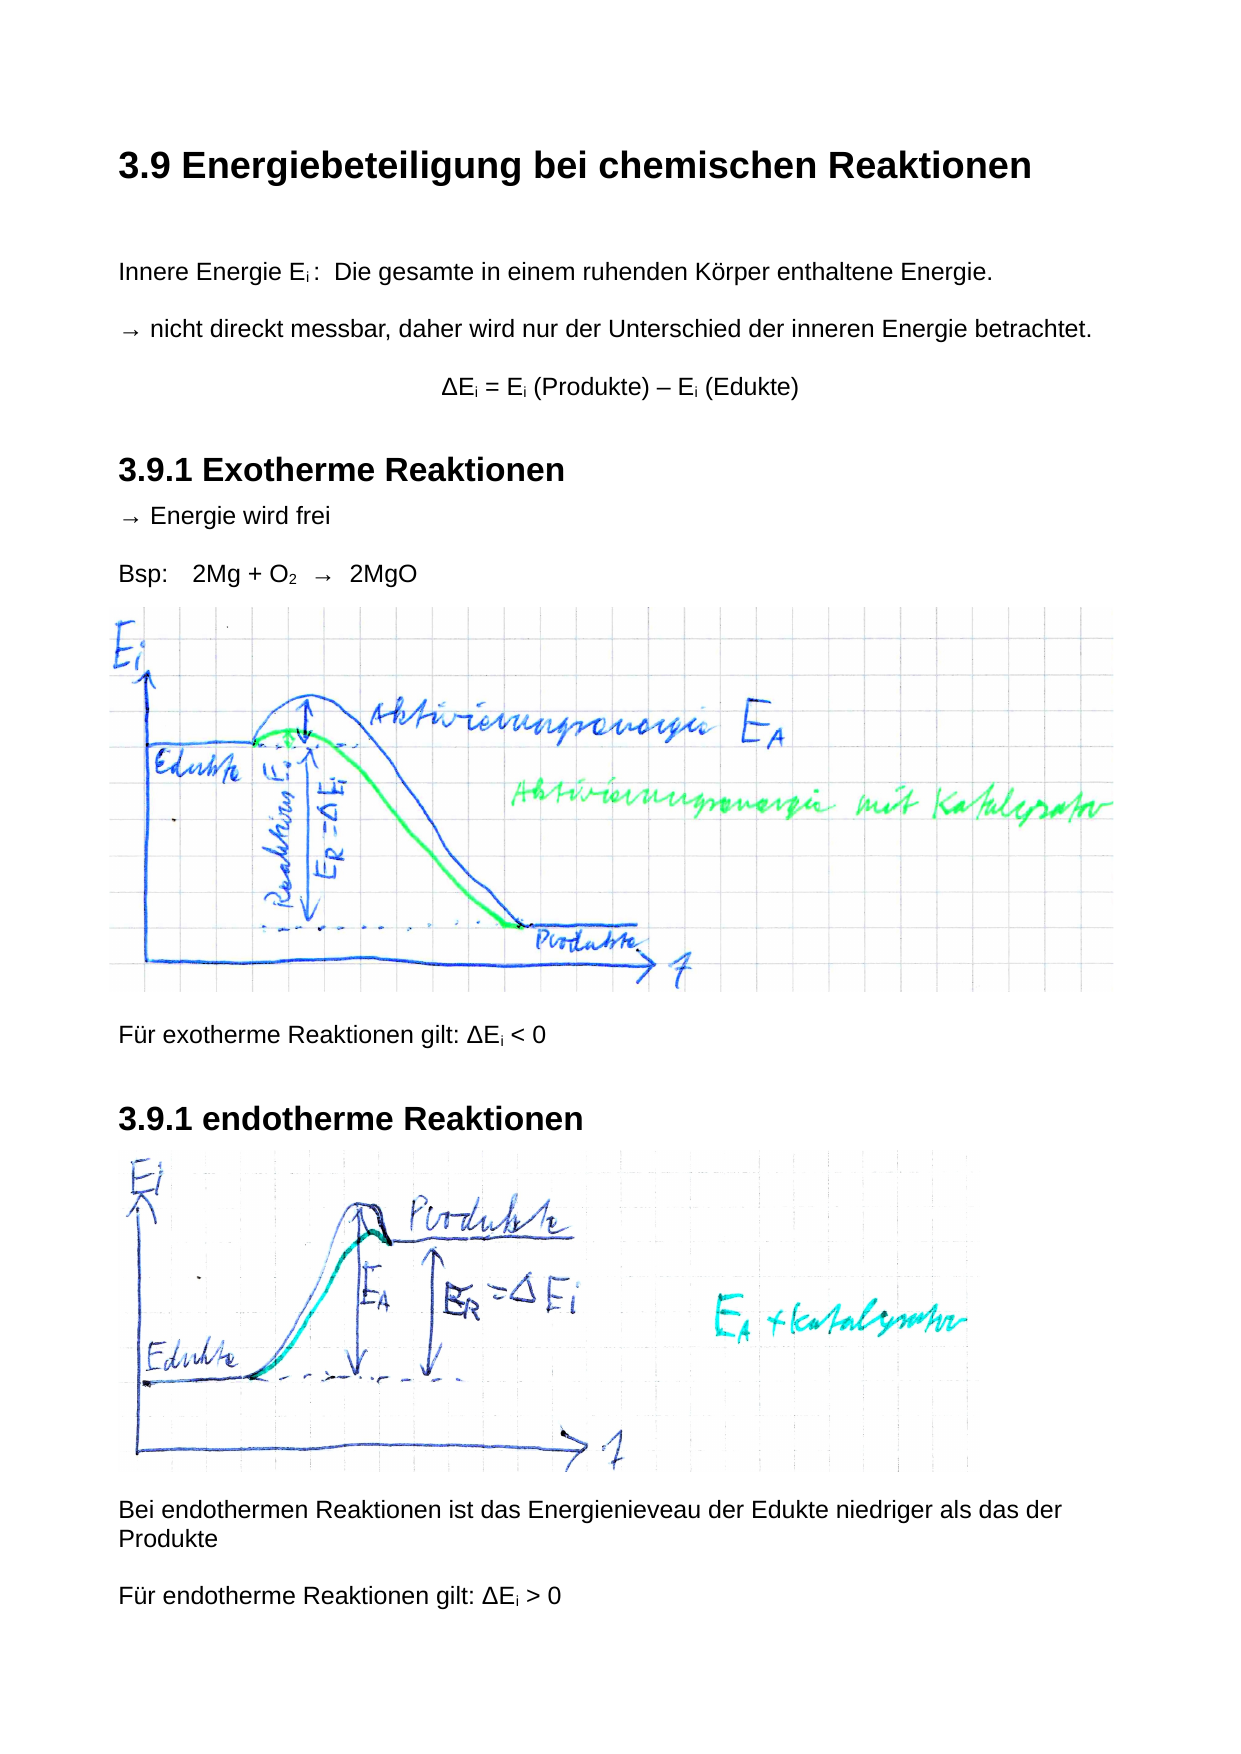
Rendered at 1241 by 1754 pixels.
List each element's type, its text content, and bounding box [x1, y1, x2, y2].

text Innere Energie Ei : Die gesamte in einem ruhenden Körper enthaltene Energie. [118, 257, 1122, 286]
text → nicht direckt messbar, daher wird nur der Unterschied der inneren Energie betrachtet. [118, 314, 1122, 343]
subtitle 3.9.1 endotherme Reaktionen [118, 1099, 1122, 1137]
subtitle 3.9.1 Exotherme Reaktionen [118, 450, 1122, 489]
picture [109, 607, 1114, 992]
text Für exotherme Reaktionen gilt: ΔEi < 0 [118, 1020, 1122, 1049]
picture [118, 1150, 981, 1472]
text → Energie wird frei [118, 501, 1122, 530]
text ΔEi = Ei (Produkte) – Ei (Edukte) [118, 372, 1122, 401]
text Bei endothermen Reaktionen ist das Energienieveau der Edukte niedriger als das der Produkte [118, 1495, 1122, 1552]
subtitle 3.9 Energiebeteiligung bei chemischen Reaktionen [118, 143, 1122, 187]
text Bsp: 2Mg + O2 → 2MgO [118, 559, 1122, 587]
text Für endotherme Reaktionen gilt: ΔEi > 0 [118, 1581, 1122, 1610]
